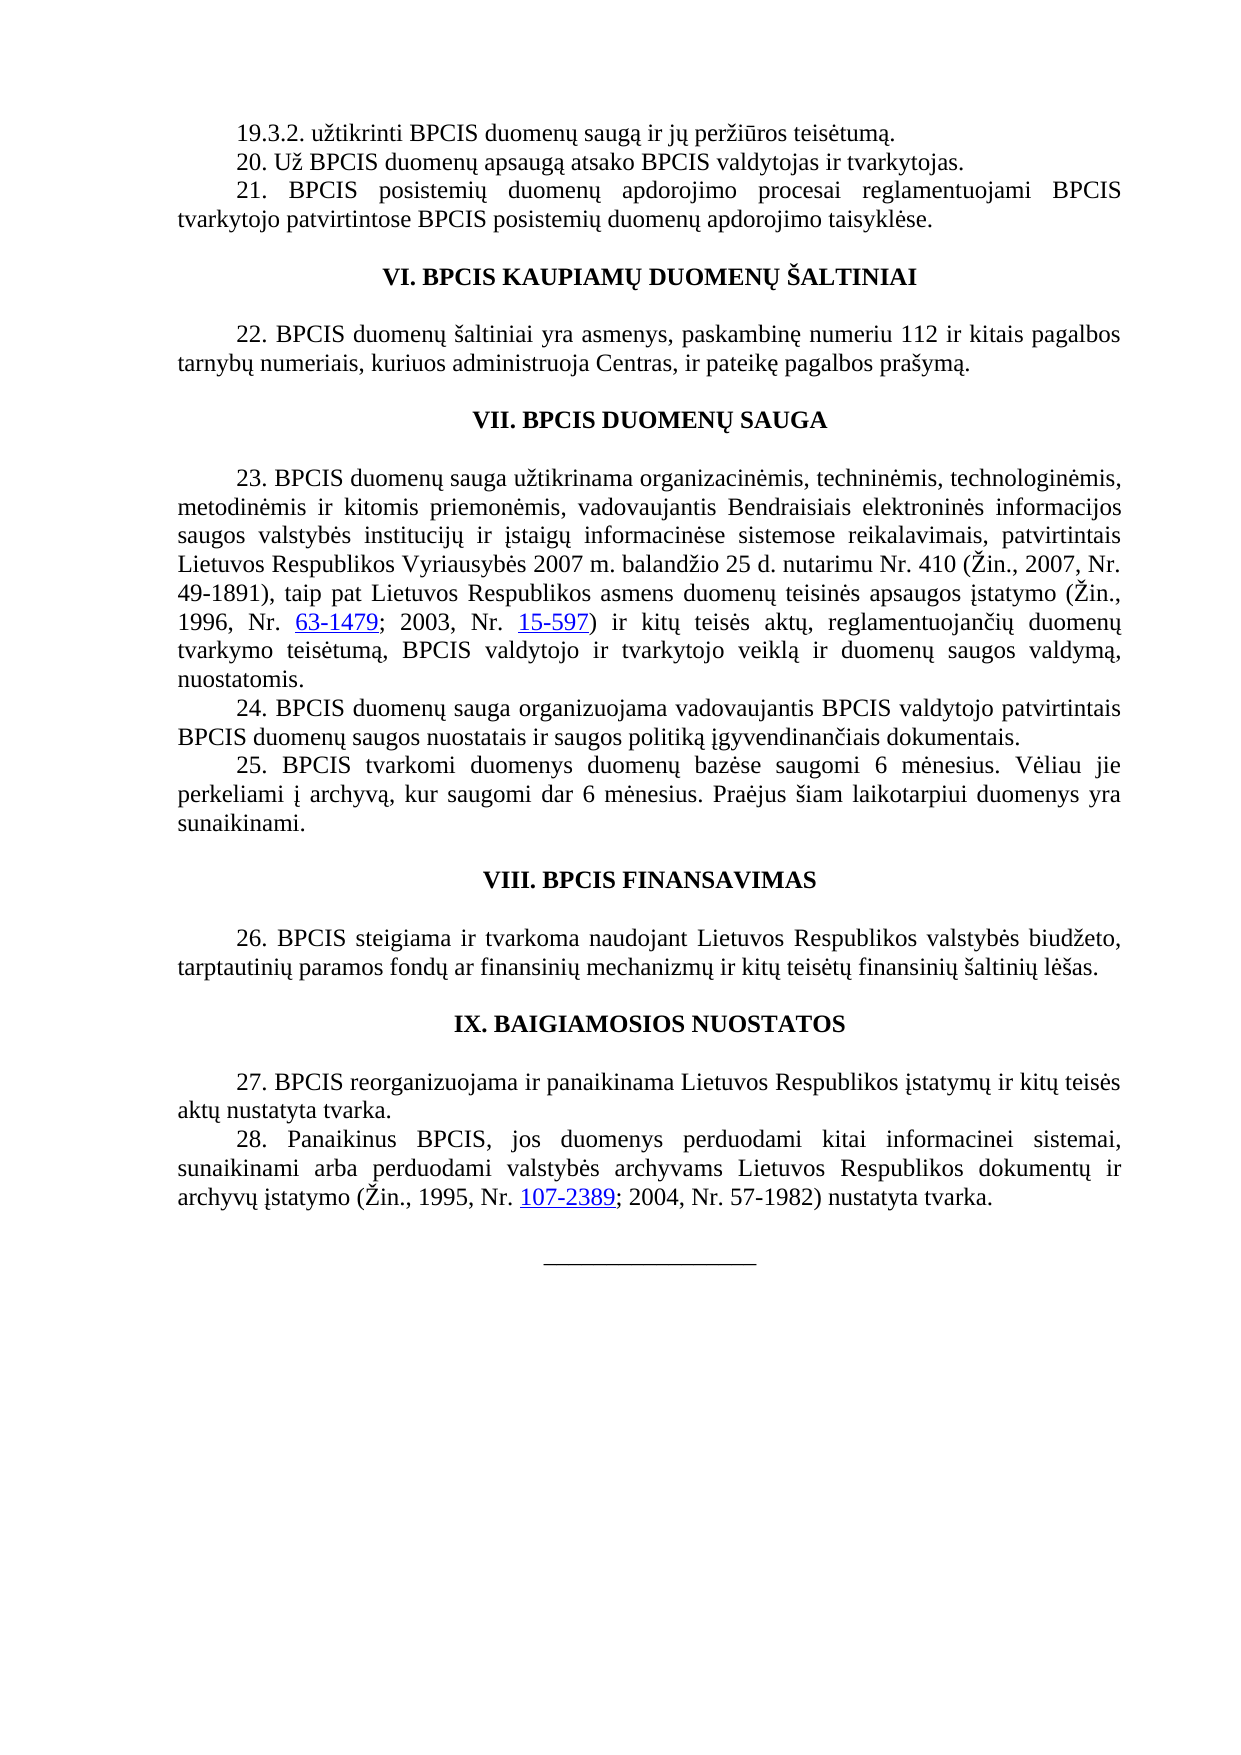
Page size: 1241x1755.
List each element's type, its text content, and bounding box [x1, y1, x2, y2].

text 21. BPCIS posistemių duomenų apdorojimo procesai reglamentuojami BPCIS tvarkytojo patvirtintose BPCIS posistemių duomenų apdorojimo taisyklėse. [177, 176, 1122, 233]
text 28. Panaikinus BPCIS, jos duomenys perduodami kitai informacinei sistemai, sunaikinami arba perduodami valstybės archyvams Lietuvos Respublikos dokumentų ir archyvų įstatymo (Žin., 1995, Nr. 107-2389; 2004, Nr. 57-1982) nustatyta tvarka. [177, 1124, 1122, 1211]
text VII. BPCIS DUOMENŲ SAUGA [177, 406, 1122, 434]
text 25. BPCIS tvarkomi duomenys duomenų bazėse saugomi 6 mėnesius. Vėliau jie perkeliami į archyvą, kur saugomi dar 6 mėnesius. Praėjus šiam laikotarpiui duomenys yra sunaikinami. [177, 751, 1122, 837]
text 19.3.2. užtikrinti BPCIS duomenų saugą ir jų peržiūros teisėtumą. [177, 118, 1122, 147]
text 20. Už BPCIS duomenų apsaugą atsako BPCIS valdytojas ir tvarkytojas. [177, 147, 1122, 176]
text VIII. BPCIS FINANSAVIMAS [177, 866, 1122, 894]
text IX. BAIGIAMOSIOS NUOSTATOS [177, 1009, 1122, 1038]
text 26. BPCIS steigiama ir tvarkoma naudojant Lietuvos Respublikos valstybės biudžeto, tarptautinių paramos fondų ar finansinių mechanizmų ir kitų teisėtų finansinių šaltinių lėšas. [177, 923, 1122, 981]
text _________________ [177, 1239, 1122, 1268]
text 22. BPCIS duomenų šaltiniai yra asmenys, paskambinę numeriu 112 ir kitais pagalbos tarnybų numeriais, kuriuos administruoja Centras, ir pateikę pagalbos prašymą. [177, 319, 1122, 377]
text 27. BPCIS reorganizuojama ir panaikinama Lietuvos Respublikos įstatymų ir kitų teisės aktų nustatyta tvarka. [177, 1067, 1122, 1124]
text 24. BPCIS duomenų sauga organizuojama vadovaujantis BPCIS valdytojo patvirtintais BPCIS duomenų saugos nuostatais ir saugos politiką įgyvendinančiais dokumentais. [177, 693, 1122, 751]
text 23. BPCIS duomenų sauga užtikrinama organizacinėmis, techninėmis, technologinėmis, metodinėmis ir kitomis priemonėmis, vadovaujantis Bendraisiais elektroninės informacijos saugos valstybės institucijų ir įstaigų informacinėse sistemose reikalavimais, patvirtintais Lietuvos Respublikos Vyriausybės 2007 m. balandžio 25 d. nutarimu Nr. 410 (Žin., 2007, Nr. 49-1891), taip pat Lietuvos Respublikos asmens duomenų teisinės apsaugos įstatymo (Žin., 1996, Nr. 63-1479; 2003, Nr. 15-597) ir kitų teisės aktų, reglamentuojančių duomenų tvarkymo teisėtumą, BPCIS valdytojo ir tvarkytojo veiklą ir duomenų saugos valdymą, nuostatomis. [177, 463, 1122, 693]
text VI. BPCIS KAUPIAMŲ DUOMENŲ ŠALTINIAI [177, 262, 1122, 291]
